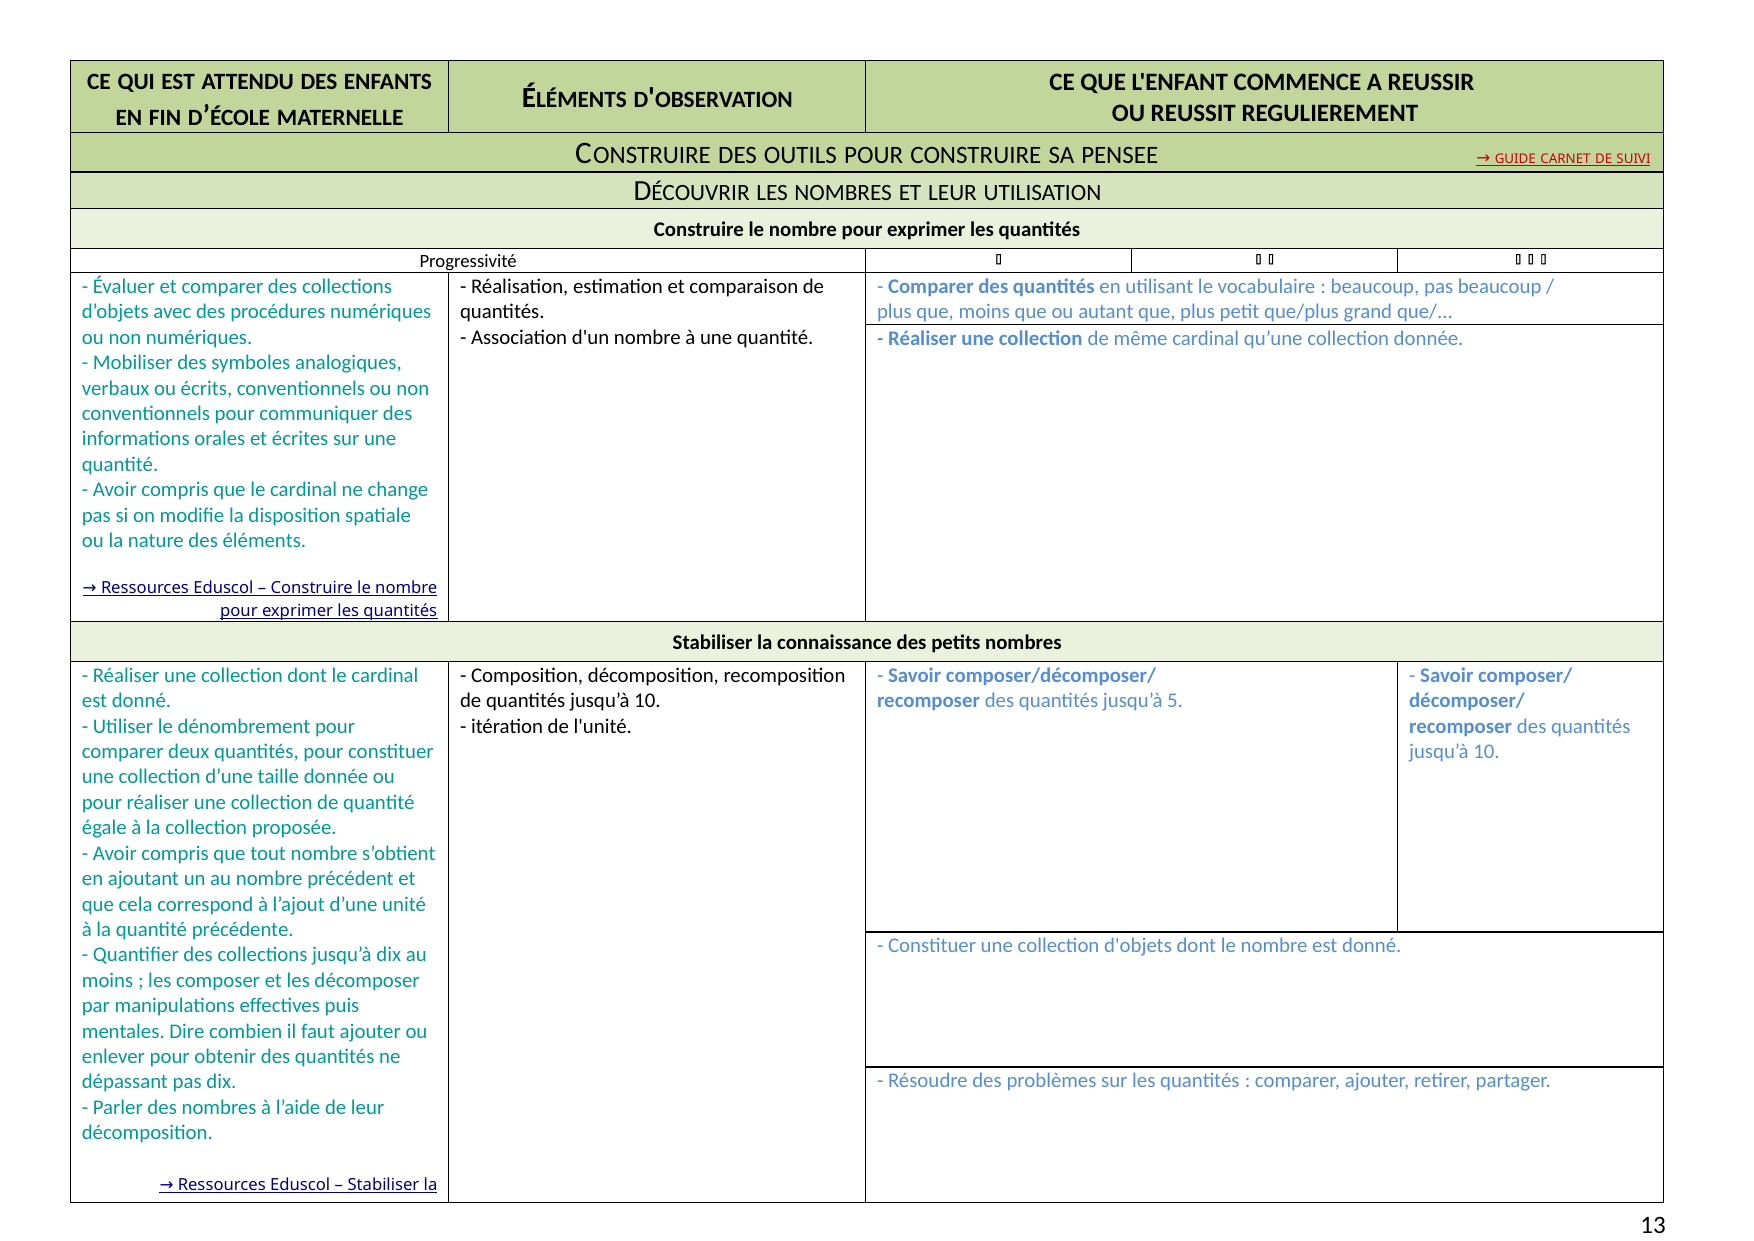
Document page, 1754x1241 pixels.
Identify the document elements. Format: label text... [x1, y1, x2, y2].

table_cell - Résoudre des problèmes sur les quantités : comparer, ajouter, retirer, partager. [866, 1068, 1663, 1202]
table_cell - Réalisation, estimation et comparaison de quantités. - Association d'un nombre à une quantité. [449, 273, 865, 621]
table_cell - Réaliser une collection de même cardinal qu’une collection donnée. [866, 325, 1663, 621]
table_header Éléments d'observation [449, 61, 865, 132]
table_cell Construire le nombre pour exprimer les quantités [71, 209, 1663, 248]
table_cell - Évaluer et comparer des collections d’objets avec des procédures numériques ou non numériques. - Mobiliser des symboles analogiques, verbaux ou écrits, conventionnels ou non conventionnels pour communiquer des informations orales et écrites sur une quantité. - Avoir compris que le cardinal ne change pas si on modifie la disposition spatiale ou la nature des éléments. → Ressources Eduscol – Construire le nombre pour exprimer les quantités [71, 273, 448, 621]
table_cell Progressivité [71, 249, 865, 272]
table_header ce qui est attendu des enfants en fin d’école maternelle [71, 61, 448, 132]
table_cell Découvrir les nombres et leur utilisation [71, 173, 1663, 208]
table_cell - Composition, décomposition, recomposition de quantités jusqu’à 10. - itération de l'unité. [449, 662, 865, 1202]
table_header CE QUE L'ENFANT COMMENCE A REUSSIR OU REUSSIT REGULIEREMENT [866, 61, 1663, 132]
table_cell   [1132, 249, 1397, 272]
table_cell - Savoir composer/ décomposer/ recomposer des quantités jusqu’à 10. [1398, 662, 1663, 931]
table_cell - Réaliser une collection dont le cardinal est donné. - Utiliser le dénombrement pour comparer deux quantités, pour constituer une collection d’une taille donnée ou pour réaliser une collection de quantité égale à la collection proposée. - Avoir compris que tout nombre s’obtient en ajoutant un au nombre précédent et que cela correspond à l’ajout d’une unité à la quantité précédente. - Quantifier des collections jusqu’à dix au moins ; les composer et les décomposer par manipulations effectives puis mentales. Dire combien il faut ajouter ou enlever pour obtenir des quantités ne dépassant pas dix. - Parler des nombres à l’aide de leur décomposition. → Ressources Eduscol – Stabiliser la [71, 662, 448, 1202]
table_cell  [866, 249, 1131, 272]
table_cell - Constituer une collection d'objets dont le nombre est donné. [866, 933, 1663, 1066]
table_cell - Comparer des quantités en utilisant le vocabulaire : beaucoup, pas beaucoup / plus que, moins que ou autant que, plus petit que/plus grand que/... [866, 273, 1663, 324]
table_cell - Savoir composer/décomposer/ recomposer des quantités jusqu’à 5. [866, 662, 1397, 931]
table_cell Construire des outils pour construire sa pensee → guide carnet de suivi [71, 133, 1663, 171]
table_cell Stabiliser la connaissance des petits nombres [71, 622, 1663, 661]
table_cell    [1398, 249, 1663, 272]
